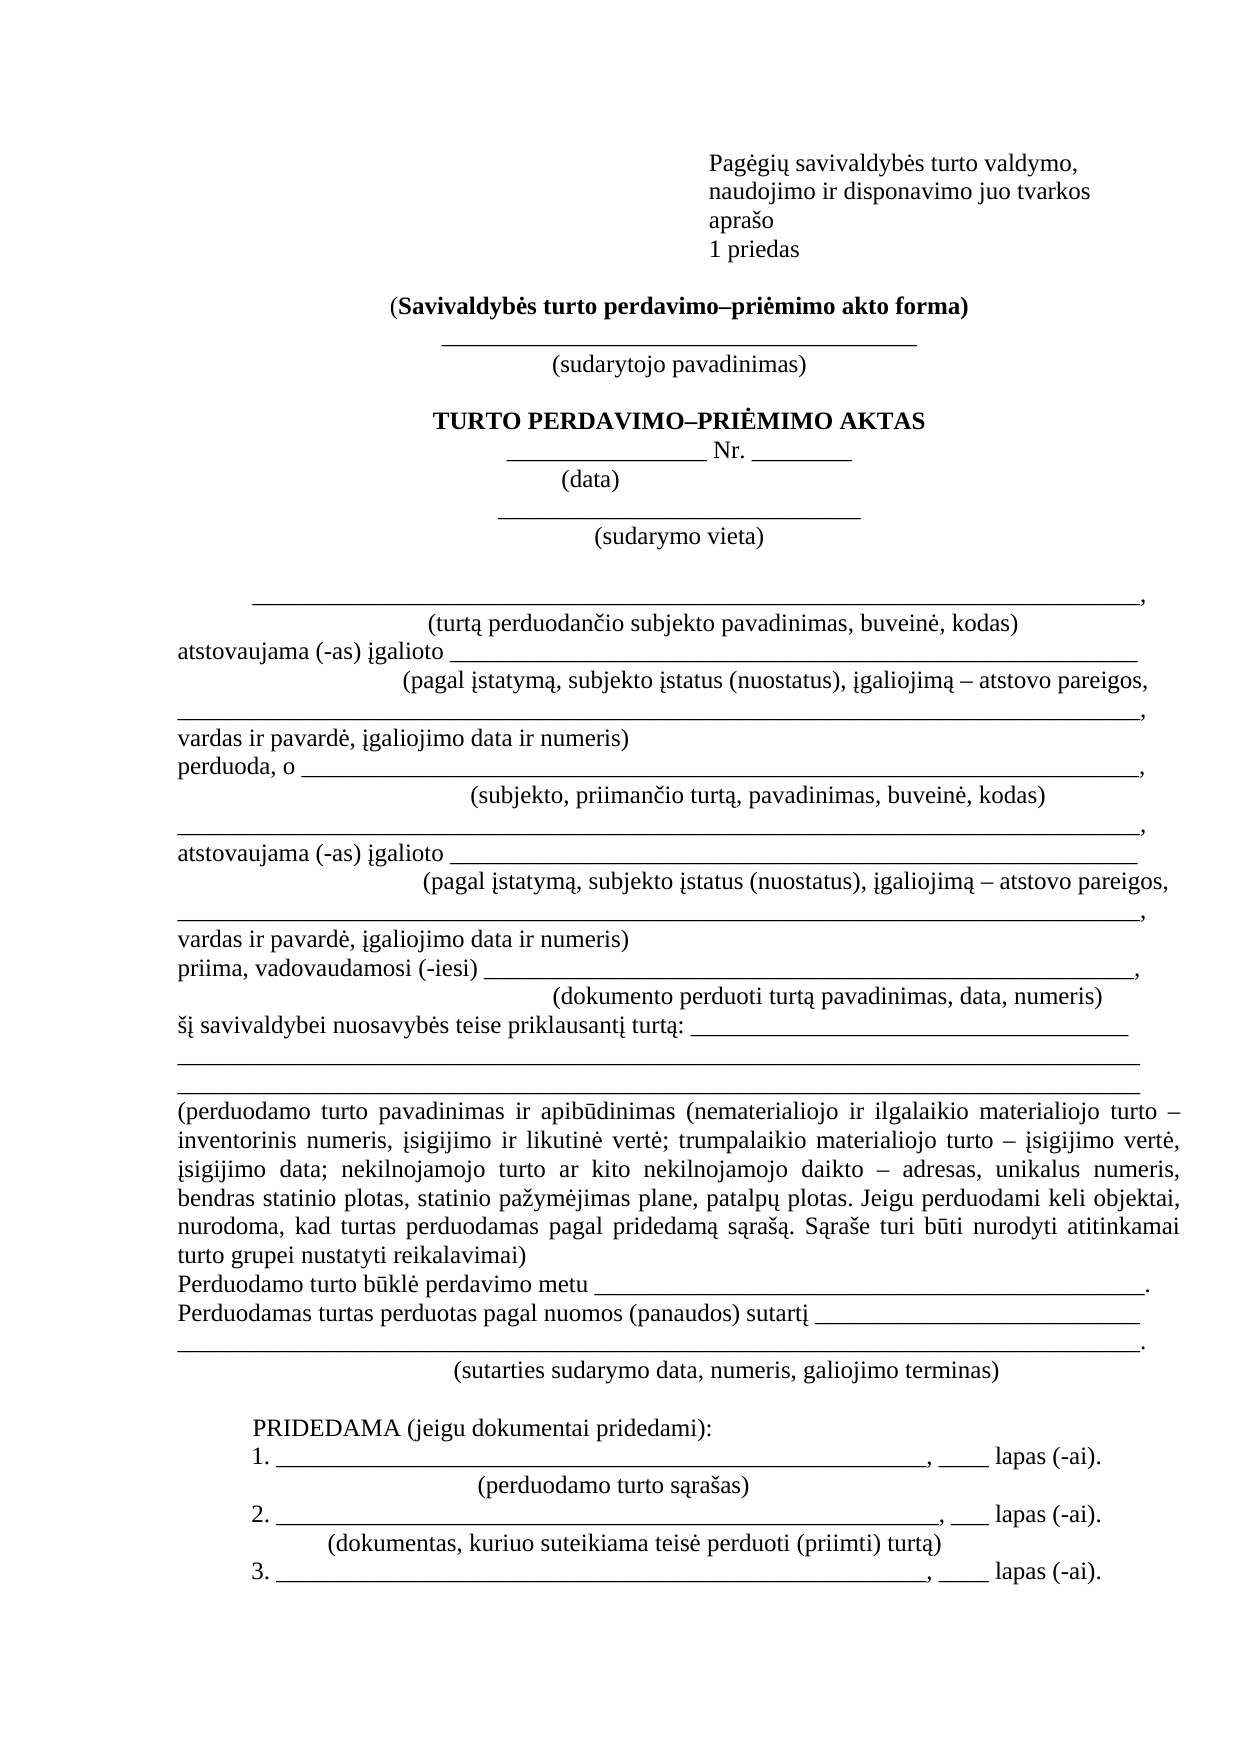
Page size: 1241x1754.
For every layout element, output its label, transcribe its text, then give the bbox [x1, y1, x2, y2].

text _____________________________________________________________________________ [177, 1068, 1181, 1096]
text šį savivaldybei nuosavybės teise priklausantį turtą: ___________________________________ [177, 1010, 1181, 1039]
text priima, vadovaudamosi (-iesi) ____________________________________________________, [177, 953, 1181, 981]
text _____________________________________________________________________________, [177, 895, 1181, 924]
text (dokumentas, kuriuo suteikiama teisė perduoti (priimti) turtą) [252, 1528, 1181, 1556]
text (sudarytojo pavadinimas) [177, 349, 1181, 378]
text vardas ir pavardė, įgaliojimo data ir numeris) [177, 723, 1181, 751]
text (perduodamo turto pavadinimas ir apibūdinimas (nematerialiojo ir ilgalaikio materialiojo turto – inventorinis numeris, įsigijimo ir likutinė vertė; trumpalaikio materialiojo turto – įsigijimo vertė, įsigijimo data; nekilnojamojo turto ar kito nekilnojamojo daikto – adresas, unikalus numeris, bendras statinio plotas, statinio pažymėjimas plane, patalpų plotas. Jeigu perduodami keli objektai, nurodoma, kad turtas perduodamas pagal pridedamą sąrašą. Sąraše turi būti nurodyti atitinkamai turto grupei nustatyti reikalavimai) [177, 1096, 1181, 1269]
text perduoda, o ___________________________________________________________________, [177, 751, 1181, 780]
text 1. ____________________________________________________, ____ lapas (-ai). [177, 1441, 1181, 1470]
text (pagal įstatymą, subjekto įstatus (nuostatus), įgaliojimą – atstovo pareigos, [177, 866, 1181, 895]
text _____________________________________________________________________________, [177, 694, 1181, 723]
text atstovaujama (-as) įgalioto _______________________________________________________ [177, 838, 1181, 866]
text (sudarymo vieta) [177, 521, 1181, 550]
text (data) [177, 464, 1181, 493]
text (perduodamo turto sąrašas) [402, 1470, 1181, 1499]
text (sutarties sudarymo data, numeris, galiojimo terminas) [177, 1355, 1181, 1384]
text (Savivaldybės turto perdavimo–priėmimo akto forma) [177, 291, 1181, 320]
text ________________ Nr. ________ [177, 435, 1181, 464]
text _______________________________________________________________________, [177, 579, 1181, 608]
text _____________________________________________________________________________, [177, 809, 1181, 838]
text Perduodamas turtas perduotas pagal nuomos (panaudos) sutartį __________________________ [177, 1298, 1181, 1326]
text (turtą perduodančio subjekto pavadinimas, buveinė, kodas) [177, 608, 1181, 636]
text Perduodamo turto būklė perdavimo metu ____________________________________________. [177, 1269, 1181, 1298]
text (pagal įstatymą, subjekto įstatus (nuostatus), įgaliojimą – atstovo pareigos, [402, 665, 1181, 694]
text 2. _____________________________________________________, ___ lapas (-ai). [177, 1499, 1181, 1528]
text 1 priedas [709, 234, 1181, 263]
text atstovaujama (-as) įgalioto _______________________________________________________ [177, 636, 1181, 665]
text vardas ir pavardė, įgaliojimo data ir numeris) [177, 924, 1181, 953]
text TURTO PERDAVIMO–PRIĖMIMO AKTAS [177, 406, 1181, 435]
text naudojimo ir disponavimo juo tvarkos [709, 176, 1181, 205]
text PRIDEDAMA (jeigu dokumentai pridedami): [177, 1413, 1181, 1441]
text (subjekto, priimančio turtą, pavadinimas, buveinė, kodas) [177, 780, 1181, 809]
text Pagėgių savivaldybės turto valdymo, [709, 148, 1181, 176]
text _____________________________________________________________________________ [177, 1039, 1181, 1068]
text aprašo [709, 205, 1181, 234]
text _____________________________ [177, 493, 1181, 521]
text _____________________________________________________________________________. [177, 1326, 1181, 1355]
text ______________________________________ [177, 320, 1181, 349]
text (dokumento perduoti turtą pavadinimas, data, numeris) [477, 981, 1181, 1010]
text 3. ____________________________________________________, ____ lapas (-ai). [177, 1556, 1181, 1585]
